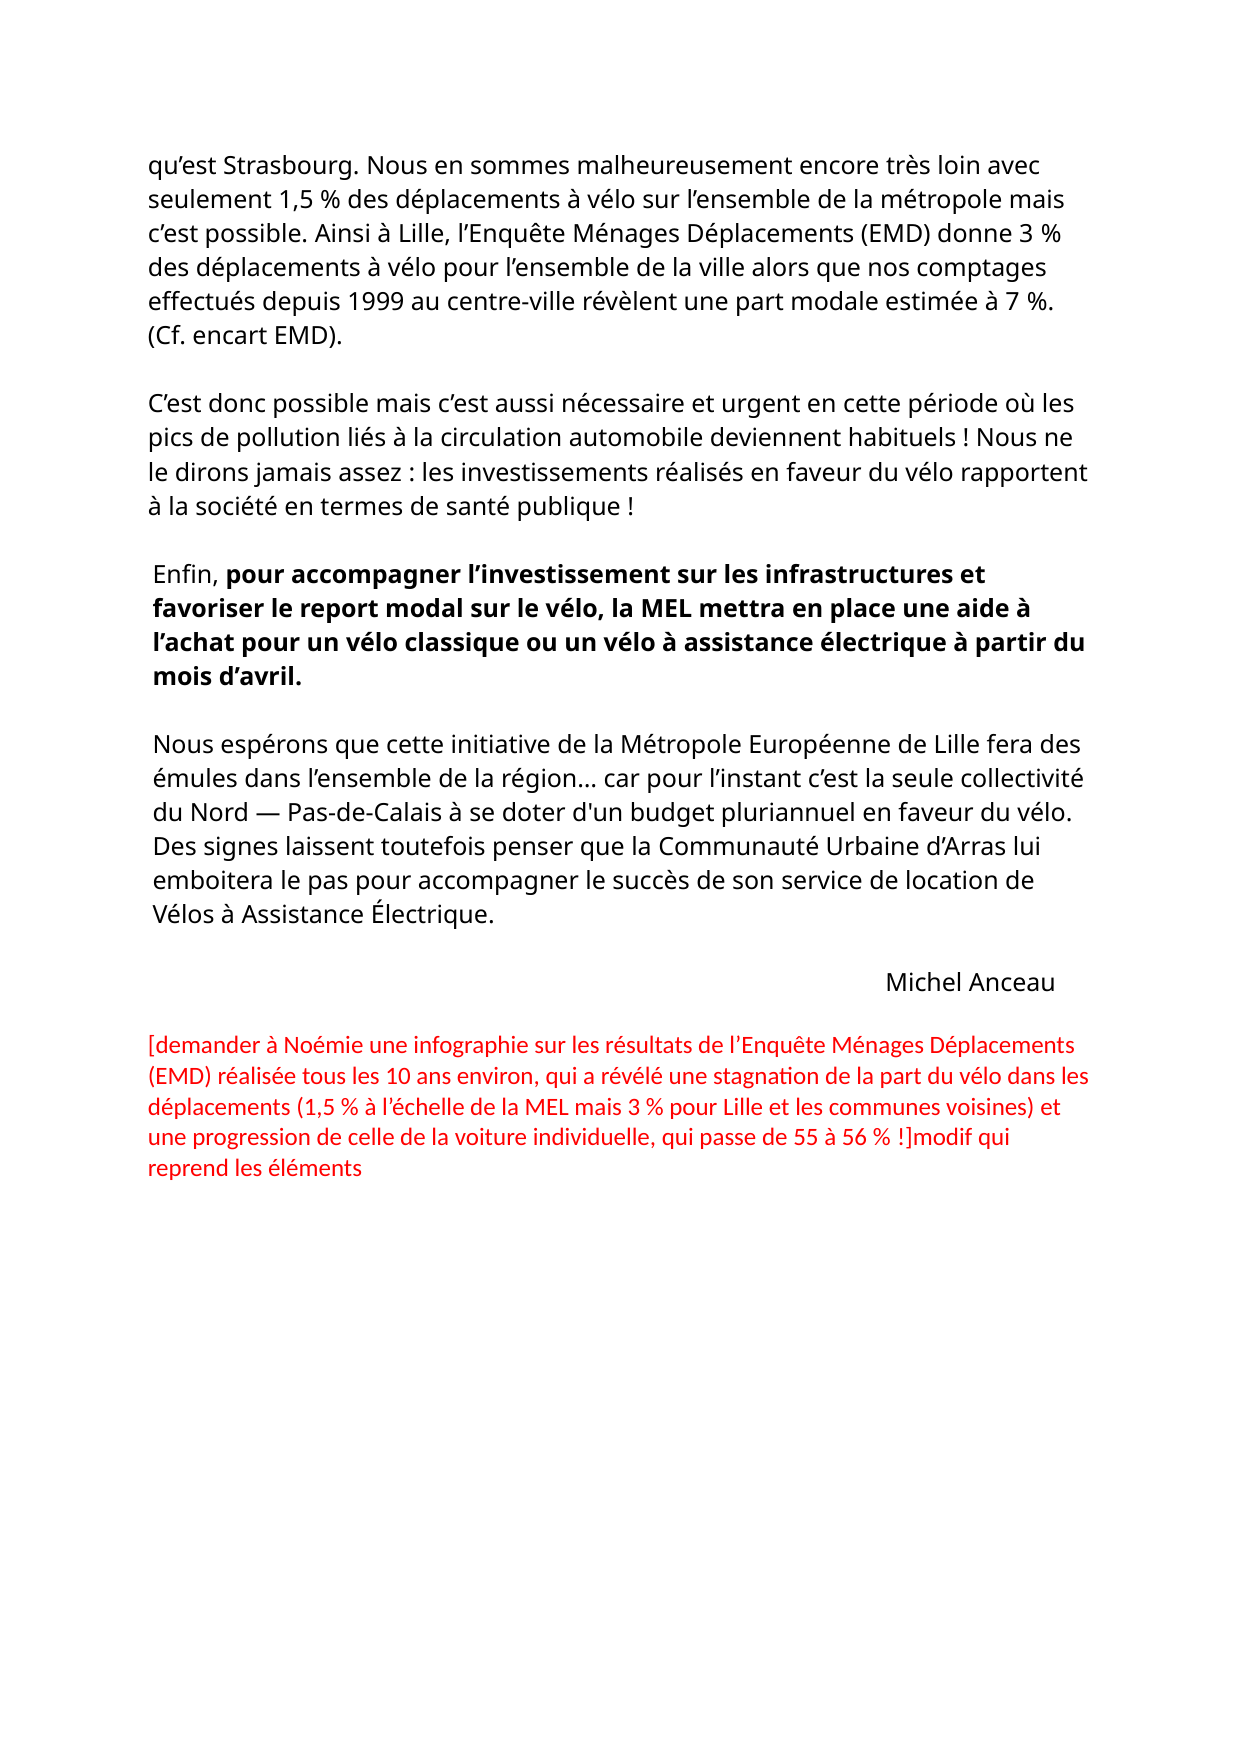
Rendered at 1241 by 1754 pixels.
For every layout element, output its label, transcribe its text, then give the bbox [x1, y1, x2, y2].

text C’est donc possible mais c’est aussi nécessaire et urgent en cette période où les pics de pollution liés à la circulation automobile deviennent habituels ! Nous ne le dirons jamais assez : les investissements réalisés en faveur du vélo rapportent à la société en termes de santé publique ! [148, 386, 1093, 522]
text Michel Anceau [811, 965, 1093, 999]
text Enfin, pour accompagner l’investissement sur les infrastructures et favoriser le report modal sur le vélo, la MEL mettra en place une aide à l’achat pour un vélo classique ou un vélo à assistance électrique à partir du mois d’avril. [152, 556, 1093, 693]
text [demander à Noémie une infographie sur les résultats de l’Enquête Ménages Déplacements (EMD) réalisée tous les 10 ans environ, qui a révélé une stagnation de la part du vélo dans les déplacements (1,5 % à l’échelle de la MEL mais 3 % pour Lille et les communes voisines) et une progression de celle de la voiture individuelle, qui passe de 55 à 56 % !]modif qui reprend les éléments [148, 1030, 1093, 1182]
text Nous espérons que cette initiative de la Métropole Européenne de Lille fera des émules dans l’ensemble de la région… car pour l’instant c’est la seule collectivité du Nord — Pas-de-Calais à se doter d'un budget pluriannuel en faveur du vélo. Des signes laissent toutefois penser que la Communauté Urbaine d’Arras lui emboitera le pas pour accompagner le succès de son service de location de Vélos à Assistance Électrique. [152, 727, 1093, 931]
text qu’est Strasbourg. Nous en sommes malheureusement encore très loin avec seulement 1,5 % des déplacements à vélo sur l’ensemble de la métropole mais c’est possible. Ainsi à Lille, l’Enquête Ménages Déplacements (EMD) donne 3 % des déplacements à vélo pour l’ensemble de la ville alors que nos comptages effectués depuis 1999 au centre-ville révèlent une part modale estimée à 7 %. (Cf. encart EMD). [148, 148, 1093, 352]
